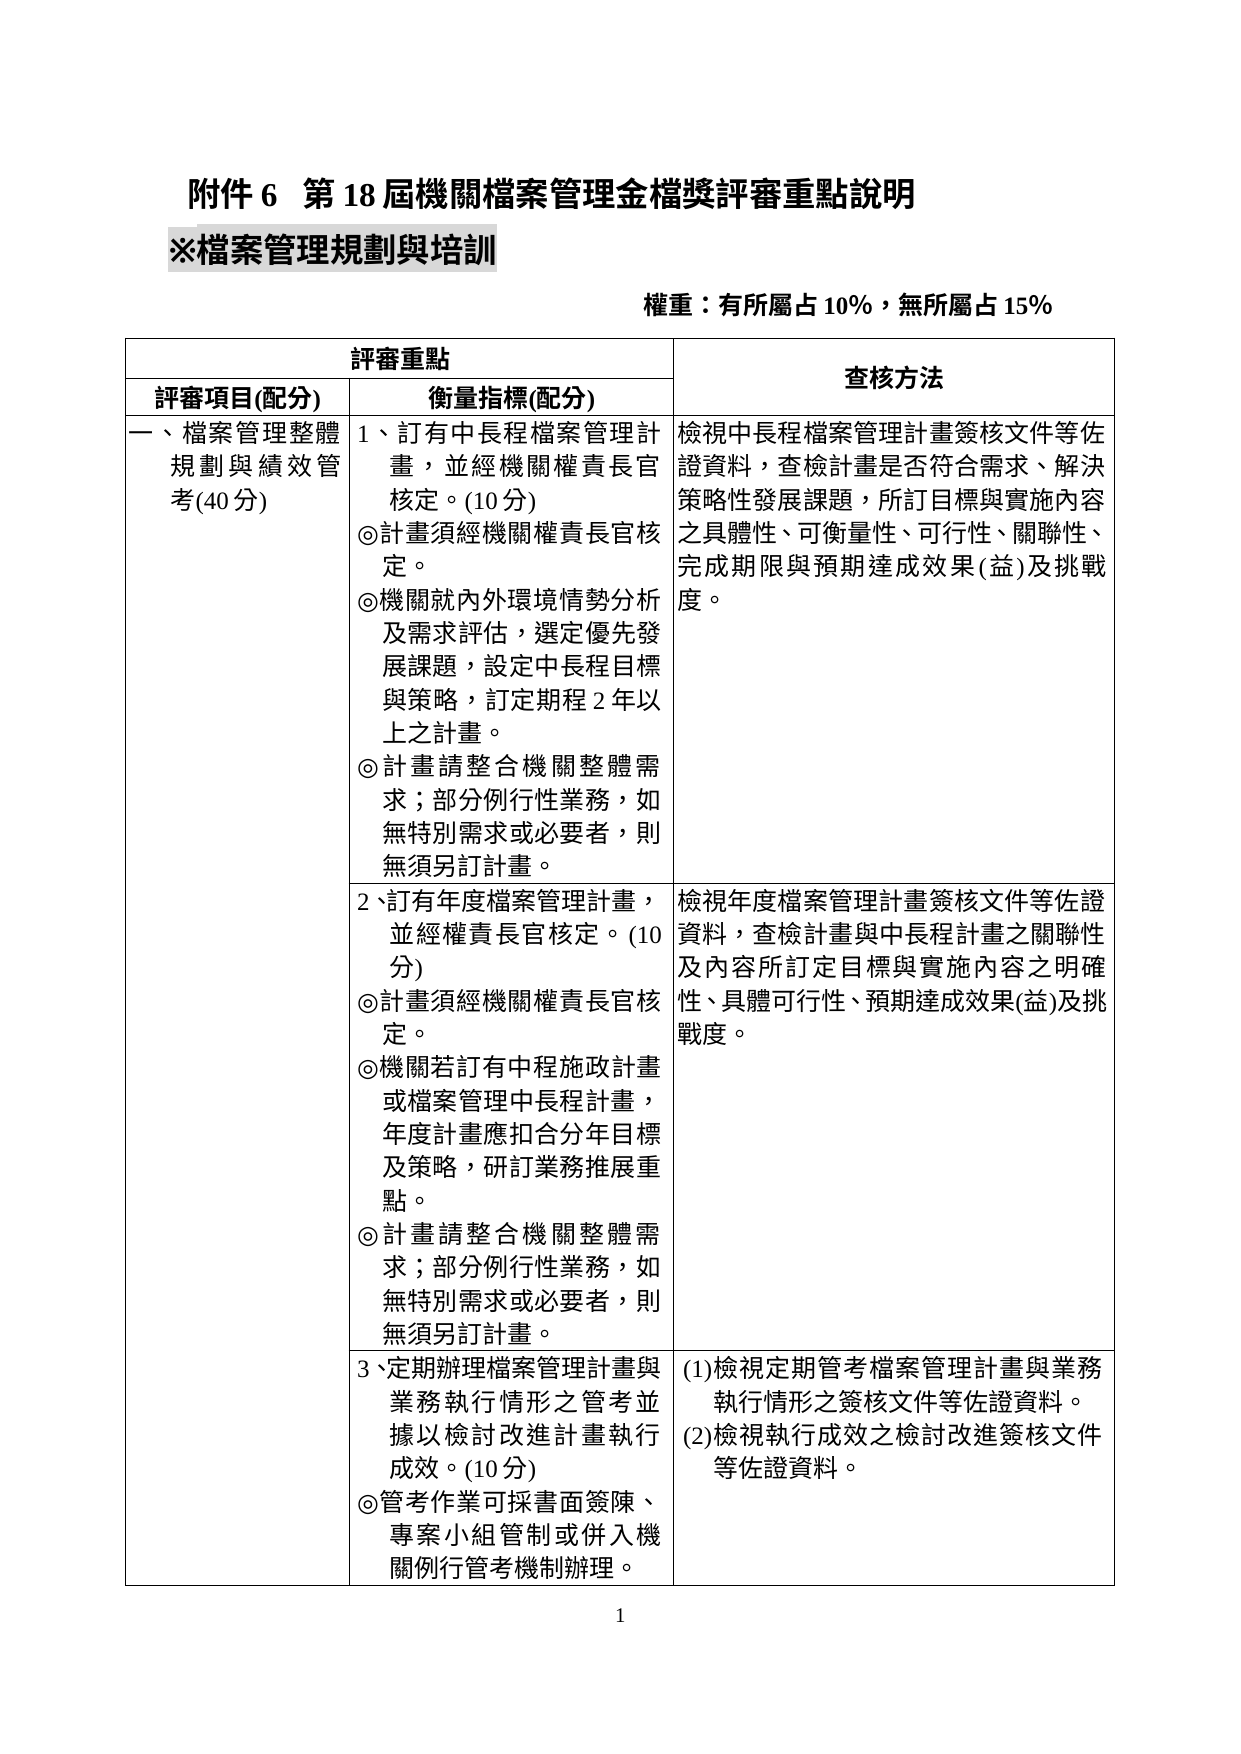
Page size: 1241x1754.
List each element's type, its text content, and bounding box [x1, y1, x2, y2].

table_header 評審重點 [126, 339, 673, 377]
text 權重：有所屬占10％，無所屬占15％ [206, 273, 1053, 325]
text ※檔案管理規劃與培訓 [168, 221, 1053, 273]
table_cell (1)檢視定期管考檔案管理計畫與業務執行情形之簽核文件等佐證資料。 (2)檢視執行成效之檢討改進簽核文件等佐證資料。 [674, 1351, 1114, 1584]
table_cell 一、檔案管理整體規劃與績效管考(40分) [126, 416, 349, 1584]
table_cell 1、訂有中長程檔案管理計畫，並經機關權責長官核定。(10分) ◎計畫須經機關權責長官核定。 ◎機關就內外環境情勢分析及需求評估，選定優先發展課題，設定中長程目標與策略，訂定期程2年以上之計畫。 ◎計畫請整合機關整體需求；部分例行性業務，如無特別需求或必要者，則無須另訂計畫。 [350, 416, 673, 882]
table_cell 評審項目(配分) [126, 379, 349, 415]
text 附件6 第18屆機關檔案管理金檔獎評審重點說明 [187, 150, 1053, 221]
table_header 查核方法 [674, 339, 1114, 415]
table_cell 檢視年度檔案管理計畫簽核文件等佐證資料，查檢計畫與中長程計畫之關聯性及內容所訂定目標與實施內容之明確性、具體可行性、預期達成效果(益)及挑戰度。 [674, 884, 1114, 1350]
table_cell 檢視中長程檔案管理計畫簽核文件等佐證資料，查檢計畫是否符合需求、解決策略性發展課題，所訂目標與實施內容之具體性、可衡量性、可行性、關聯性、完成期限與預期達成效果(益)及挑戰度。 [674, 416, 1114, 882]
table_cell 衡量指標(配分) [350, 379, 673, 415]
table_cell 3、定期辦理檔案管理計畫與業務執行情形之管考並據以檢討改進計畫執行成效。(10分) ◎管考作業可採書面簽陳、專案小組管制或併入機關例行管考機制辦理。 [350, 1351, 673, 1584]
table_cell 2、訂有年度檔案管理計畫，並經權責長官核定。(10分) ◎計畫須經機關權責長官核定。 ◎機關若訂有中程施政計畫或檔案管理中長程計畫，年度計畫應扣合分年目標及策略，研訂業務推展重點。 ◎計畫請整合機關整體需求；部分例行性業務，如無特別需求或必要者，則無須另訂計畫。 [350, 884, 673, 1350]
